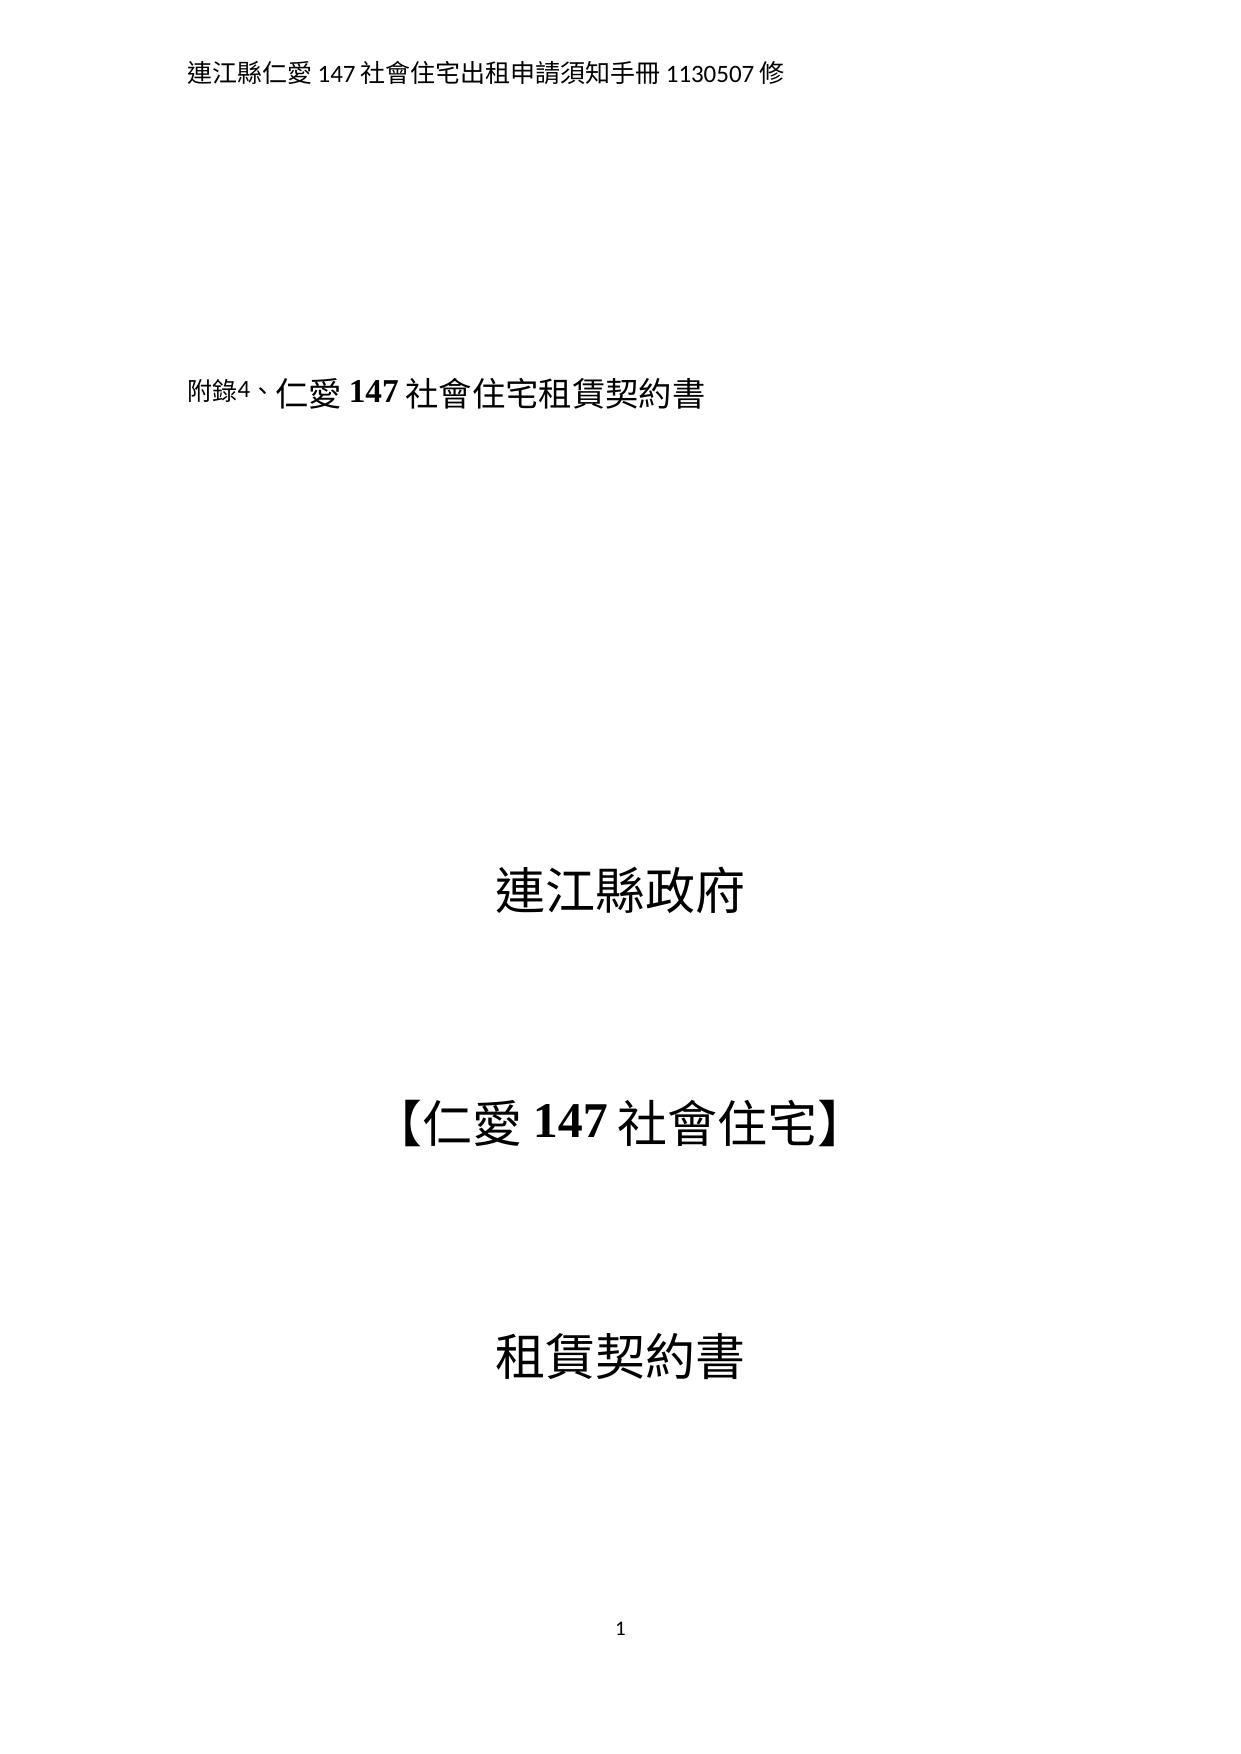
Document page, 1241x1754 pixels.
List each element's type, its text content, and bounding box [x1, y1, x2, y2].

text 連江縣政府 [187, 819, 1053, 935]
text 租賃契約書 [187, 1285, 1053, 1402]
list 仁愛147社會住宅租賃契約書 [187, 352, 1053, 410]
text 【仁愛147社會住宅】 [187, 1052, 1053, 1169]
